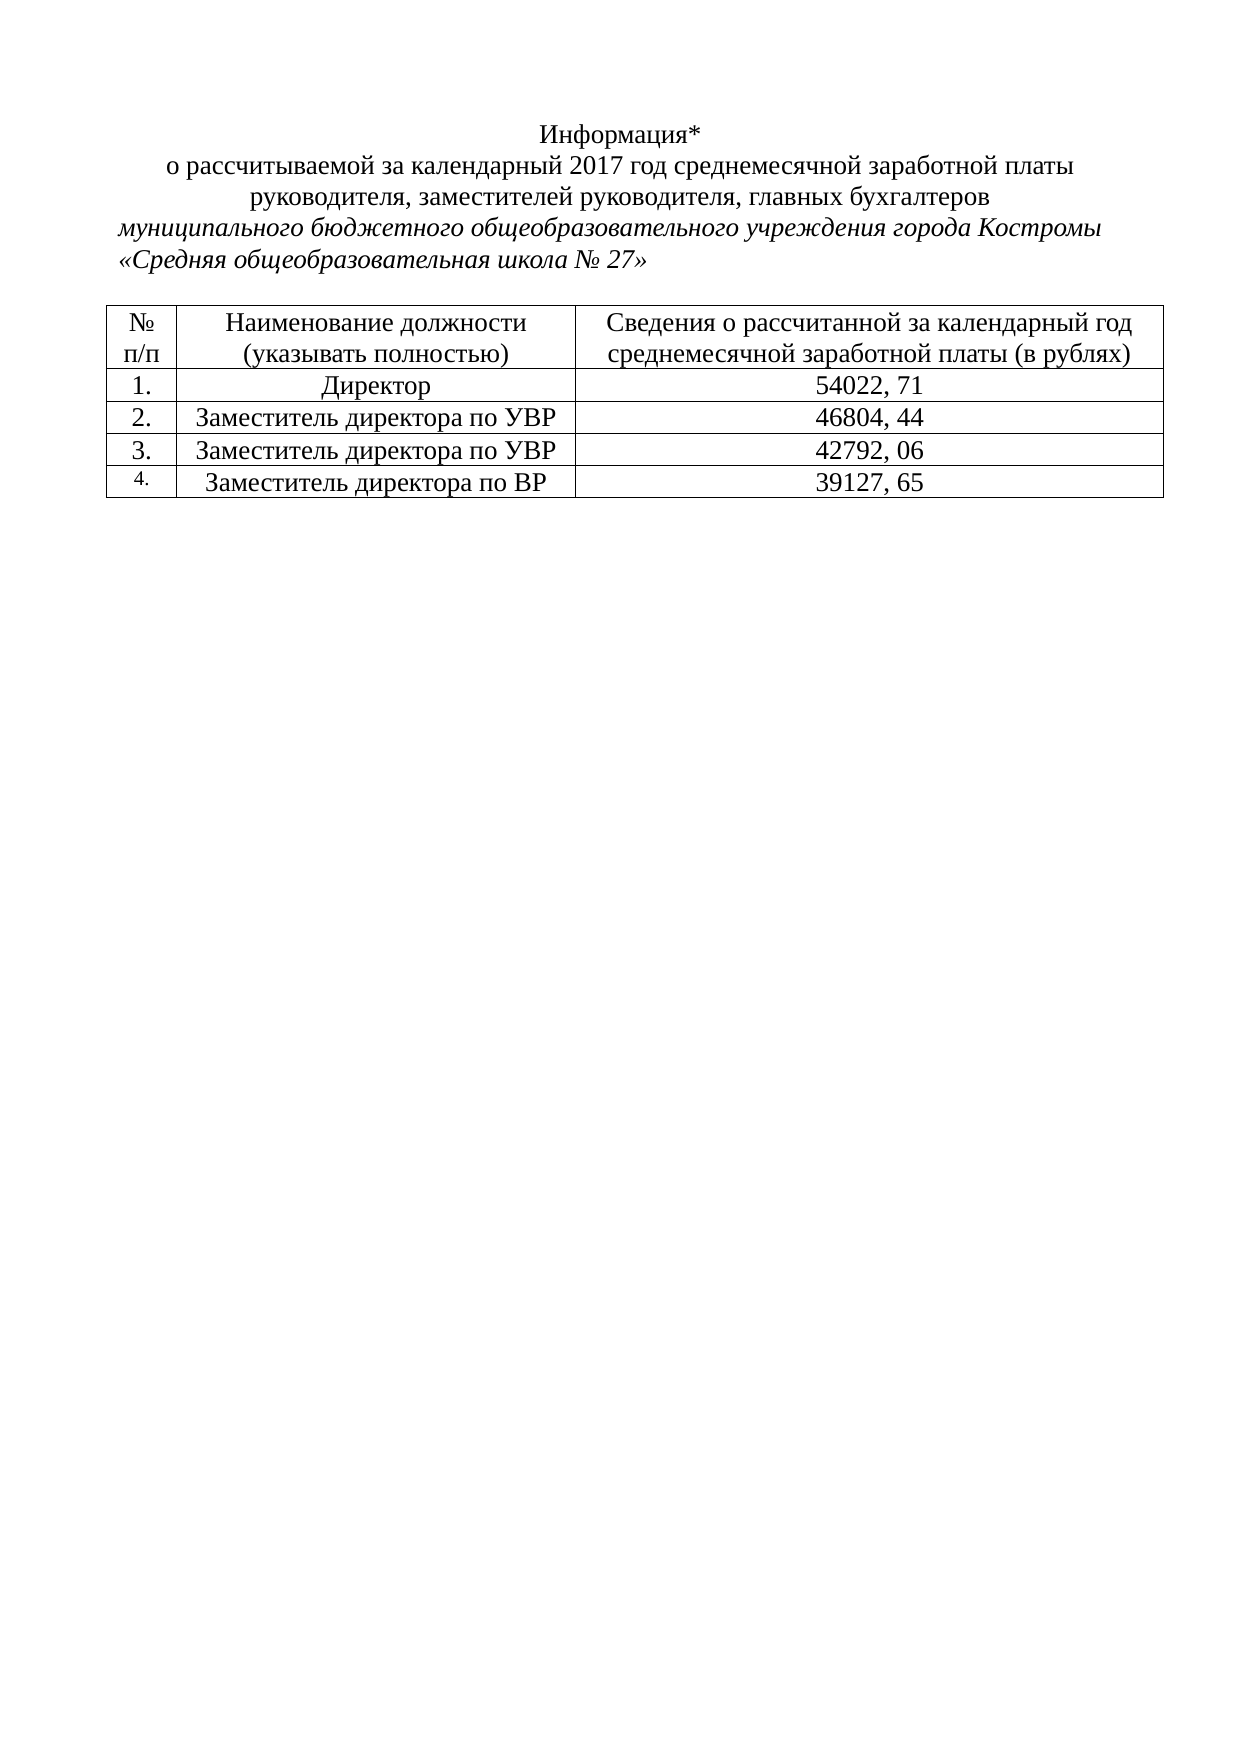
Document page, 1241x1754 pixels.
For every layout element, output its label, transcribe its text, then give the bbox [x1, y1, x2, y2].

table_cell 39127, 65 [576, 466, 1163, 497]
table_header Наименование должности (указывать полностью) [177, 306, 575, 368]
table_cell 46804, 44 [576, 402, 1163, 433]
table_cell 42792, 06 [576, 434, 1163, 465]
table_cell Директор [177, 369, 575, 401]
text Информация* [118, 118, 1122, 149]
text о рассчитываемой за календарный 2017 год среднемесячной заработной платы руководителя, заместителей руководителя, главных бухгалтеров [118, 149, 1122, 212]
table_cell 54022, 71 [576, 369, 1163, 401]
table_cell 1. [107, 369, 176, 401]
table_cell Заместитель директора по ВР [177, 466, 575, 497]
text муниципального бюджетного общеобразовательного учреждения города Костромы «Средняя общеобразовательная школа № 27» [118, 212, 1122, 274]
table_cell 3. [107, 434, 176, 465]
table_cell 4. [107, 466, 176, 497]
table_header № п/п [107, 306, 176, 368]
table_header Сведения о рассчитанной за календарный год среднемесячной заработной платы (в рублях) [576, 306, 1163, 368]
table_cell 2. [107, 402, 176, 433]
table_cell Заместитель директора по УВР [177, 402, 575, 433]
table_cell Заместитель директора по УВР [177, 434, 575, 465]
